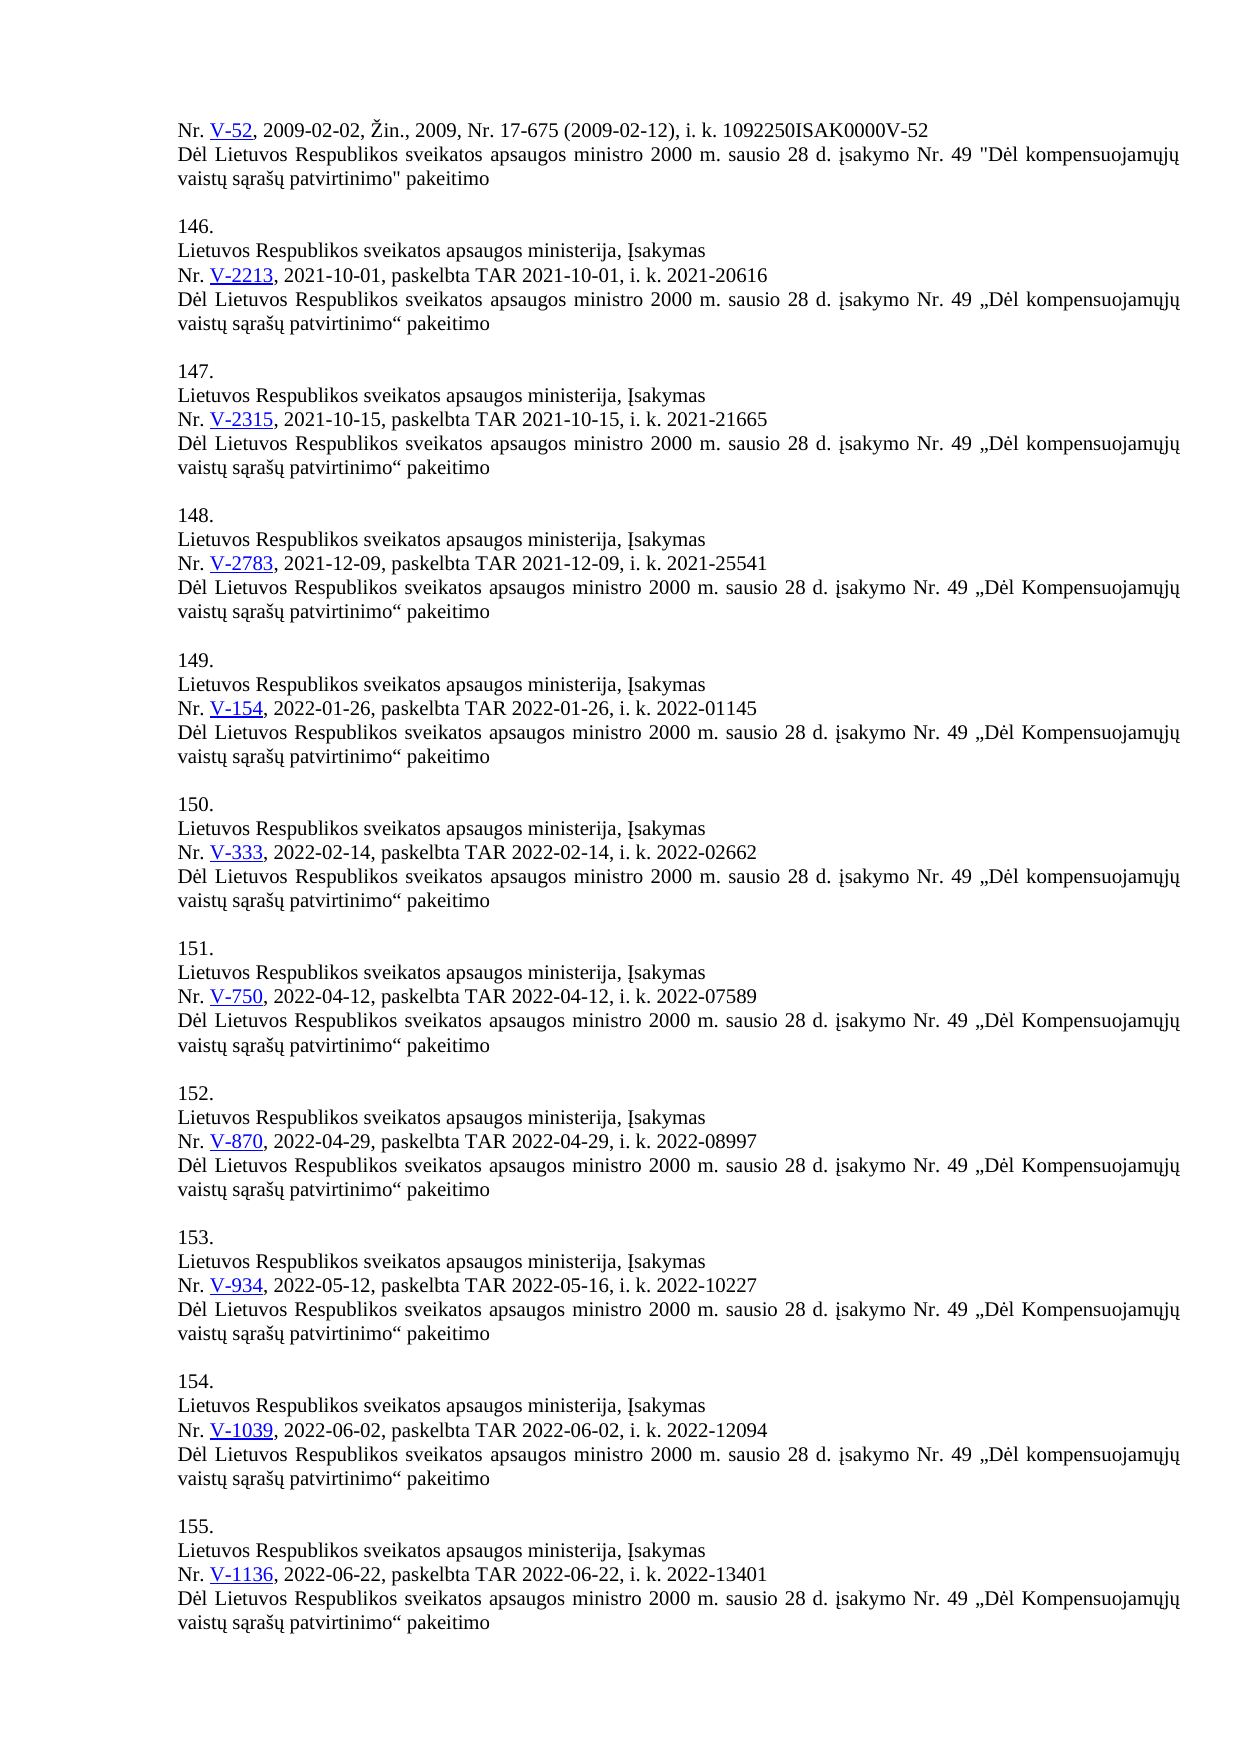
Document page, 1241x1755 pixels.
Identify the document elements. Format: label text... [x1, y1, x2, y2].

text 155. [177, 1514, 1181, 1538]
text 153. [177, 1225, 1181, 1249]
text Dėl Lietuvos Respublikos sveikatos apsaugos ministro 2000 m. sausio 28 d. įsakymo Nr. 49 „Dėl kompensuojamųjų vaistų sąrašų patvirtinimo“ pakeitimo [177, 864, 1181, 912]
text Nr. V-2315, 2021-10-15, paskelbta TAR 2021-10-15, i. k. 2021-21665 [177, 407, 1181, 431]
text Dėl Lietuvos Respublikos sveikatos apsaugos ministro 2000 m. sausio 28 d. įsakymo Nr. 49 „Dėl Kompensuojamųjų vaistų sąrašų patvirtinimo“ pakeitimo [177, 1297, 1181, 1345]
text Nr. V-750, 2022-04-12, paskelbta TAR 2022-04-12, i. k. 2022-07589 [177, 984, 1181, 1008]
text 151. [177, 936, 1181, 960]
text 147. [177, 359, 1181, 383]
text 152. [177, 1081, 1181, 1105]
text Lietuvos Respublikos sveikatos apsaugos ministerija, Įsakymas [177, 1249, 1181, 1273]
text Dėl Lietuvos Respublikos sveikatos apsaugos ministro 2000 m. sausio 28 d. įsakymo Nr. 49 "Dėl kompensuojamųjų vaistų sąrašų patvirtinimo" pakeitimo [177, 142, 1181, 190]
text Nr. V-934, 2022-05-12, paskelbta TAR 2022-05-16, i. k. 2022-10227 [177, 1273, 1181, 1297]
text 154. [177, 1369, 1181, 1393]
text Lietuvos Respublikos sveikatos apsaugos ministerija, Įsakymas [177, 1393, 1181, 1417]
text 150. [177, 792, 1181, 816]
text Lietuvos Respublikos sveikatos apsaugos ministerija, Įsakymas [177, 816, 1181, 840]
text 149. [177, 647, 1181, 672]
text Nr. V-1039, 2022-06-02, paskelbta TAR 2022-06-02, i. k. 2022-12094 [177, 1417, 1181, 1442]
text Lietuvos Respublikos sveikatos apsaugos ministerija, Įsakymas [177, 1105, 1181, 1129]
text Lietuvos Respublikos sveikatos apsaugos ministerija, Įsakymas [177, 383, 1181, 407]
text Nr. V-870, 2022-04-29, paskelbta TAR 2022-04-29, i. k. 2022-08997 [177, 1129, 1181, 1153]
text Lietuvos Respublikos sveikatos apsaugos ministerija, Įsakymas [177, 527, 1181, 551]
text 148. [177, 503, 1181, 527]
text Lietuvos Respublikos sveikatos apsaugos ministerija, Įsakymas [177, 1538, 1181, 1562]
text Dėl Lietuvos Respublikos sveikatos apsaugos ministro 2000 m. sausio 28 d. įsakymo Nr. 49 „Dėl kompensuojamųjų vaistų sąrašų patvirtinimo“ pakeitimo [177, 431, 1181, 479]
text Dėl Lietuvos Respublikos sveikatos apsaugos ministro 2000 m. sausio 28 d. įsakymo Nr. 49 „Dėl kompensuojamųjų vaistų sąrašų patvirtinimo“ pakeitimo [177, 287, 1181, 335]
text Lietuvos Respublikos sveikatos apsaugos ministerija, Įsakymas [177, 672, 1181, 696]
text Dėl Lietuvos Respublikos sveikatos apsaugos ministro 2000 m. sausio 28 d. įsakymo Nr. 49 „Dėl Kompensuojamųjų vaistų sąrašų patvirtinimo“ pakeitimo [177, 1586, 1181, 1634]
text 146. [177, 214, 1181, 238]
text Nr. V-2213, 2021-10-01, paskelbta TAR 2021-10-01, i. k. 2021-20616 [177, 262, 1181, 287]
text Nr. V-154, 2022-01-26, paskelbta TAR 2022-01-26, i. k. 2022-01145 [177, 696, 1181, 720]
text Nr. V-333, 2022-02-14, paskelbta TAR 2022-02-14, i. k. 2022-02662 [177, 840, 1181, 864]
text Dėl Lietuvos Respublikos sveikatos apsaugos ministro 2000 m. sausio 28 d. įsakymo Nr. 49 „Dėl Kompensuojamųjų vaistų sąrašų patvirtinimo“ pakeitimo [177, 1153, 1181, 1201]
text Dėl Lietuvos Respublikos sveikatos apsaugos ministro 2000 m. sausio 28 d. įsakymo Nr. 49 „Dėl Kompensuojamųjų vaistų sąrašų patvirtinimo“ pakeitimo [177, 720, 1181, 768]
text Nr. V-2783, 2021-12-09, paskelbta TAR 2021-12-09, i. k. 2021-25541 [177, 551, 1181, 575]
text Nr. V-1136, 2022-06-22, paskelbta TAR 2022-06-22, i. k. 2022-13401 [177, 1562, 1181, 1586]
text Nr. V-52, 2009-02-02, Žin., 2009, Nr. 17-675 (2009-02-12), i. k. 1092250ISAK0000V-52 [177, 118, 1181, 142]
text Lietuvos Respublikos sveikatos apsaugos ministerija, Įsakymas [177, 238, 1181, 262]
text Lietuvos Respublikos sveikatos apsaugos ministerija, Įsakymas [177, 960, 1181, 984]
text Dėl Lietuvos Respublikos sveikatos apsaugos ministro 2000 m. sausio 28 d. įsakymo Nr. 49 „Dėl Kompensuojamųjų vaistų sąrašų patvirtinimo“ pakeitimo [177, 575, 1181, 623]
text Dėl Lietuvos Respublikos sveikatos apsaugos ministro 2000 m. sausio 28 d. įsakymo Nr. 49 „Dėl Kompensuojamųjų vaistų sąrašų patvirtinimo“ pakeitimo [177, 1008, 1181, 1057]
text Dėl Lietuvos Respublikos sveikatos apsaugos ministro 2000 m. sausio 28 d. įsakymo Nr. 49 „Dėl kompensuojamųjų vaistų sąrašų patvirtinimo“ pakeitimo [177, 1442, 1181, 1490]
